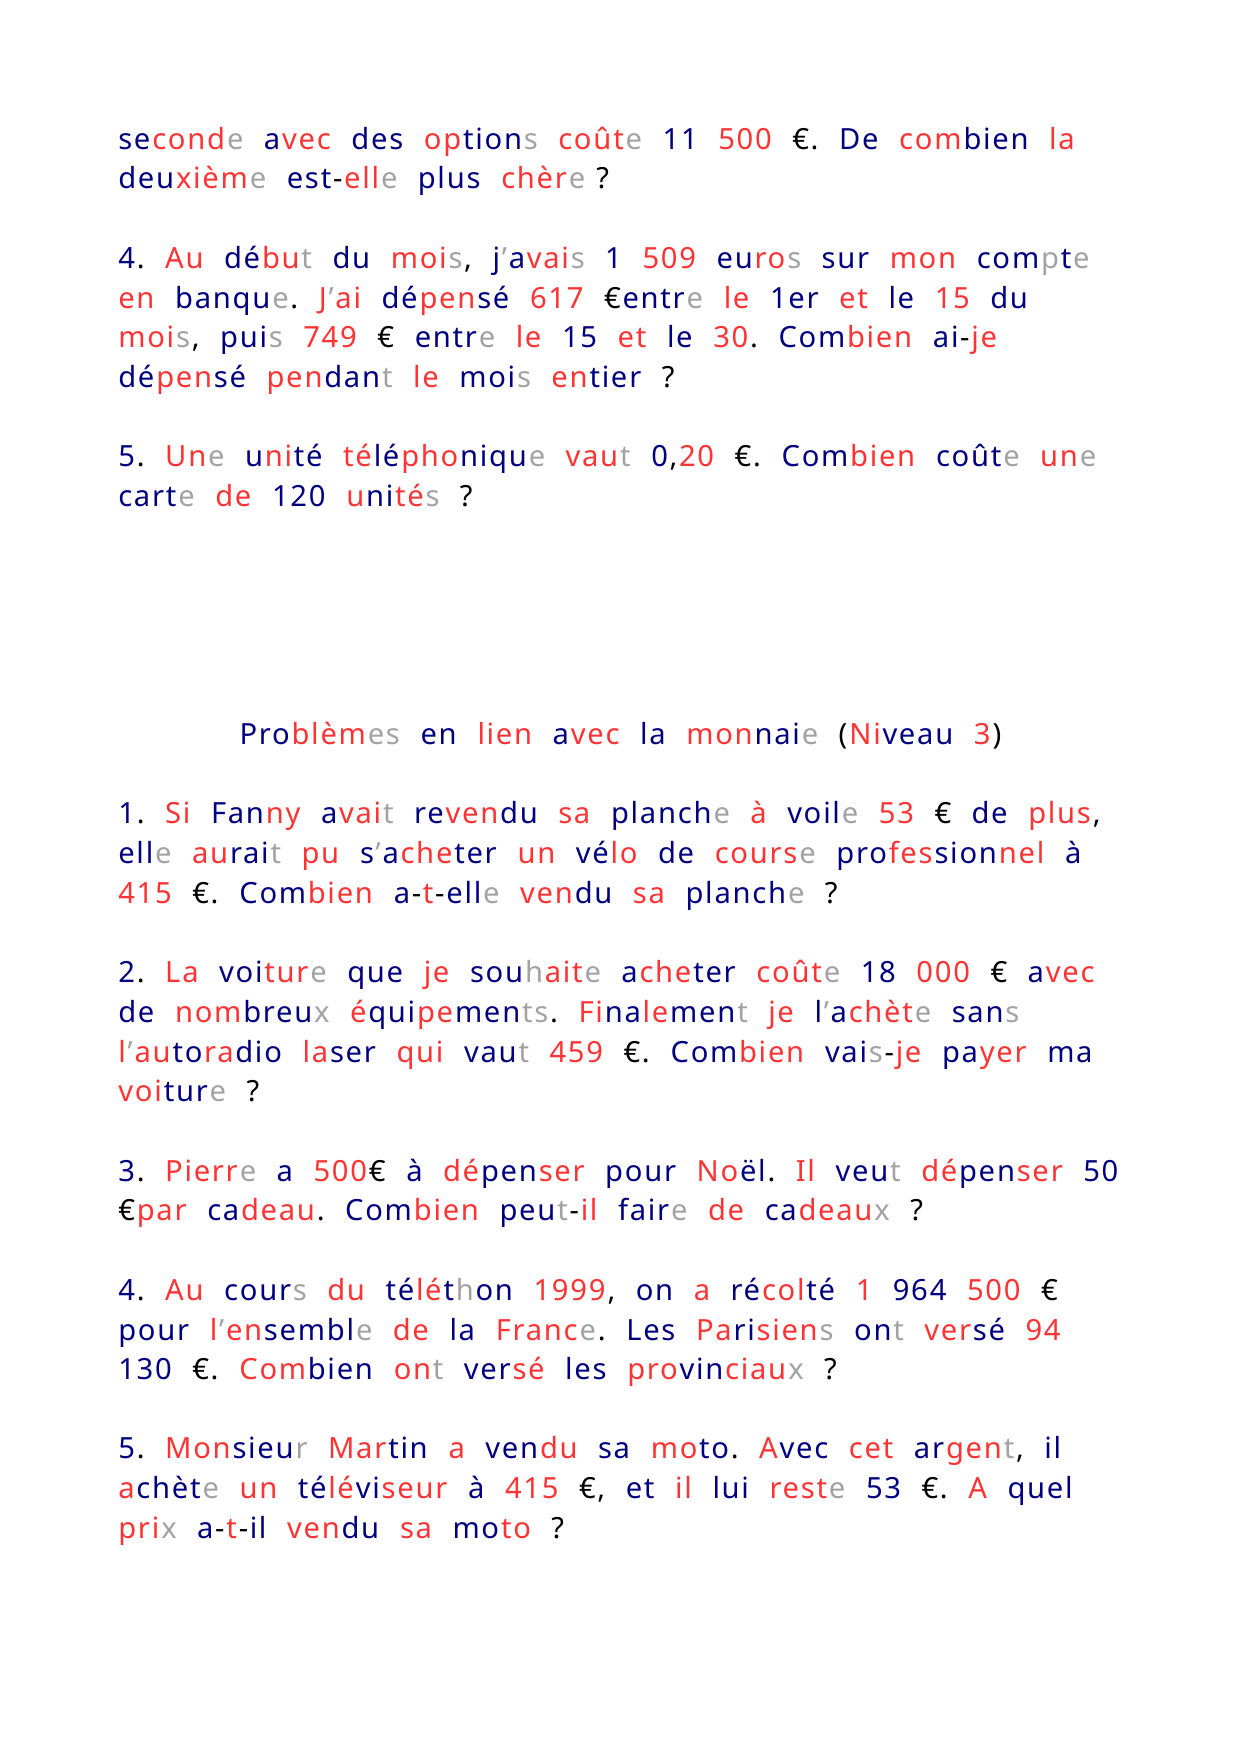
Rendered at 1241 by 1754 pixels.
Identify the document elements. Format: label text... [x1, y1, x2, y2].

text Problèmes en lien avec la monnaie (Niveau 3) [118, 713, 1122, 753]
text 4. Au cours du téléthon 1999, on a récolté 1 964 500 € pour l’ensemble de la France. Les Parisiens ont versé 94 130 €. Combien ont versé les provinciaux ? [118, 1269, 1122, 1388]
text 3. Pierre a 500€ à dépenser pour Noël. Il veut dépenser 50 €par cadeau. Combien peut-il faire de cadeaux ? [118, 1150, 1122, 1229]
text 2. La voiture que je souhaite acheter coûte 18 000 € avec de nombreux équipements. Finalement je l’achète sans l’autoradio laser qui vaut 459 €. Combien vais-je payer ma voiture ? [118, 952, 1122, 1110]
text 1. Si Fanny avait revendu sa planche à voile 53 € de plus, elle aurait pu s’acheter un vélo de course professionnel à 415 €. Combien a-t-elle vendu sa planche ? [118, 793, 1122, 912]
text 4. Au début du mois, j’avais 1 509 euros sur mon compte en banque. J’ai dépensé 617 €entre le 1er et le 15 du mois, puis 749 € entre le 15 et le 30. Combien ai-je dépensé pendant le mois entier ? [118, 237, 1122, 396]
text 5. Monsieur Martin a vendu sa moto. Avec cet argent, il achète un téléviseur à 415 €, et il lui reste 53 €. A quel prix a-t-il vendu sa moto ? [118, 1428, 1122, 1547]
text 5. Une unité téléphonique vaut 0,20 €. Combien coûte une carte de 120 unités ? [118, 436, 1122, 515]
text seconde avec des options coûte 11 500 €. De combien la deuxième est-elle plus chère ? [118, 118, 1122, 197]
